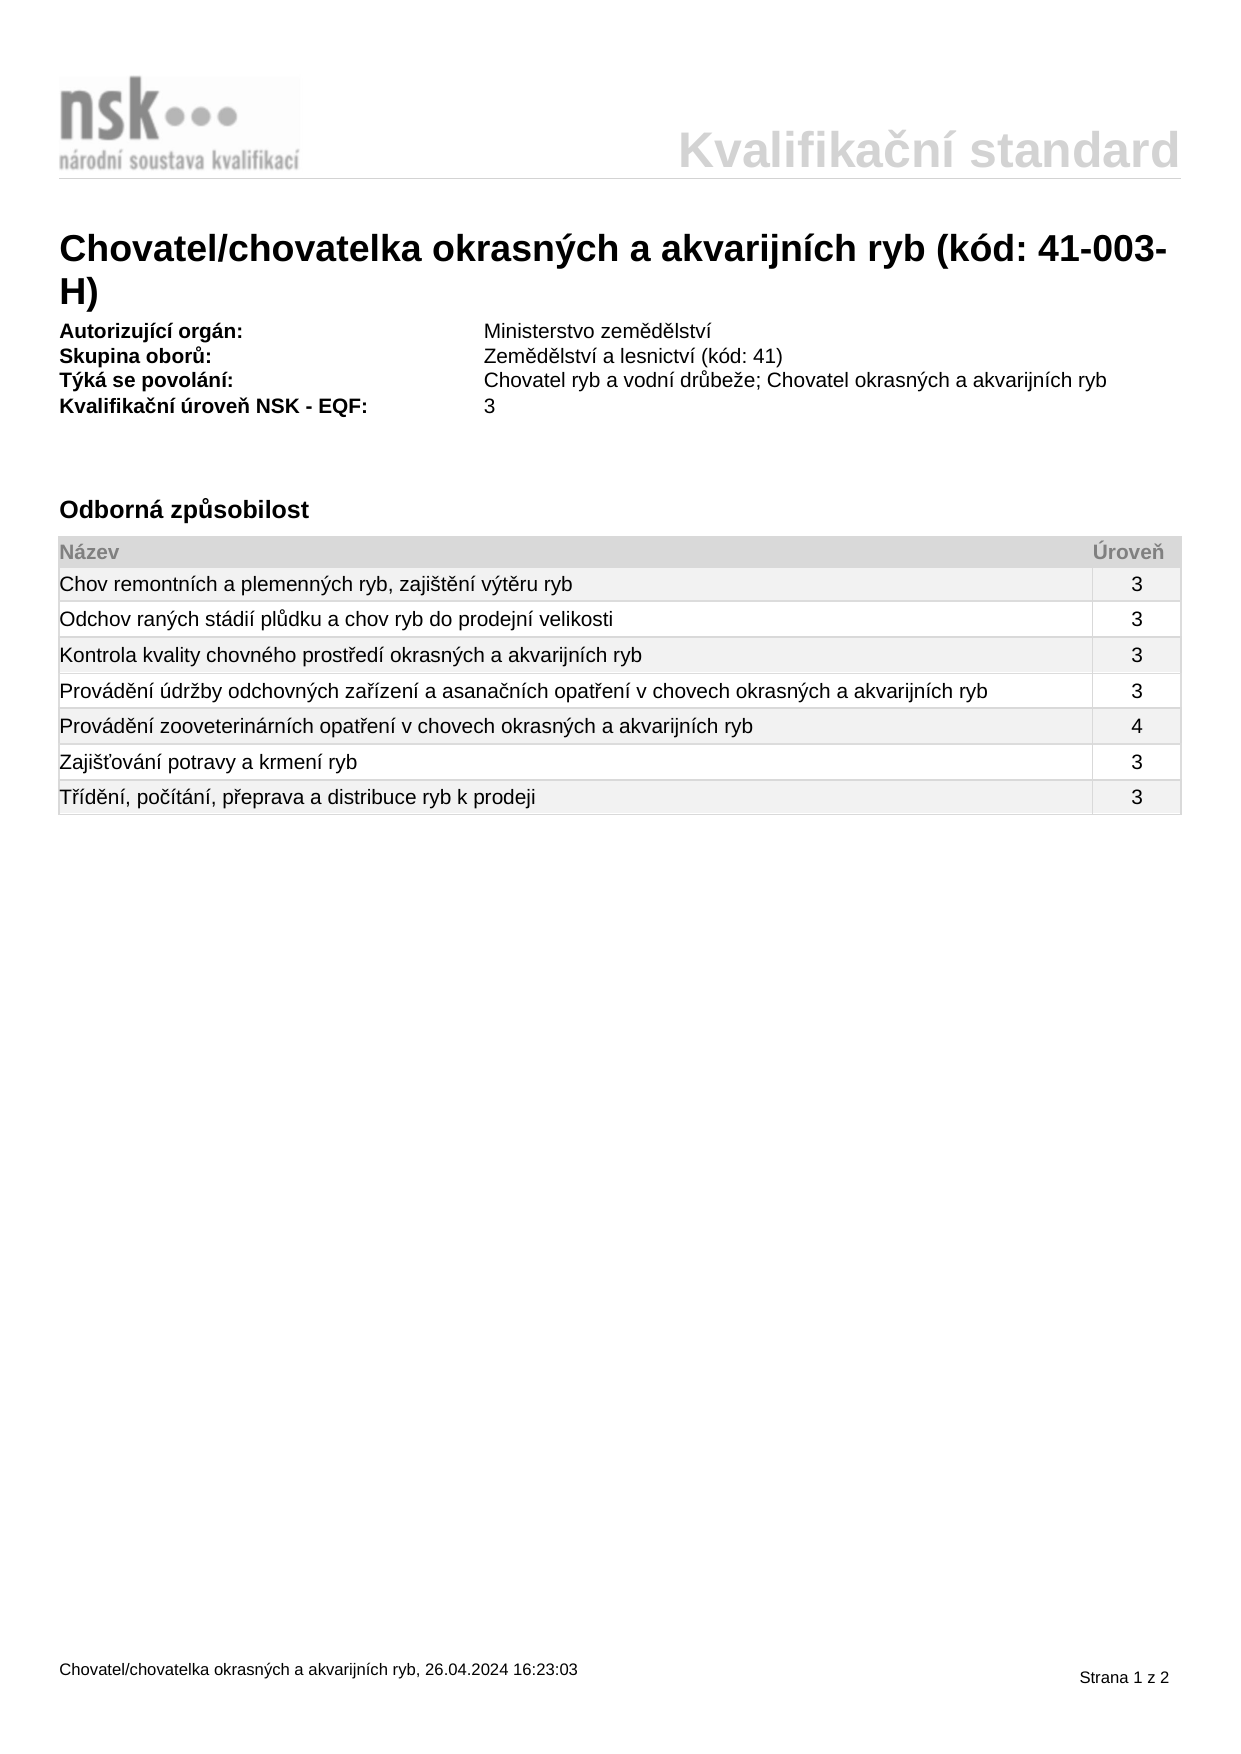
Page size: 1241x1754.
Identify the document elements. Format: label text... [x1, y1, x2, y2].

table_cell [1169, 418, 1181, 489]
table_cell [862, 1387, 1093, 1659]
table_cell Úroveň [1093, 538, 1180, 566]
table_cell [862, 313, 1093, 319]
table_cell Chov remontních a plemenných ryb, zajištění výtěru ryb [60, 568, 1092, 600]
table_cell Autorizující orgán: [59, 319, 483, 343]
table_cell [862, 815, 1093, 1113]
table_cell 4 [1093, 709, 1180, 743]
table_cell Kontrola kvality chovného prostředí okrasných a akvarijních ryb [60, 638, 1092, 672]
table_cell Odborná způsobilost [59, 490, 1181, 524]
table_cell [1093, 313, 1169, 319]
table_cell [626, 815, 862, 1113]
table_cell [59, 313, 483, 319]
table_header Kvalifikační standard [626, 59, 1181, 178]
table_cell [59, 1114, 483, 1387]
table_cell [620, 196, 626, 224]
table_cell [59, 196, 483, 224]
table_cell 3 [1093, 745, 1180, 779]
table_cell [620, 1114, 626, 1387]
table_cell Odchov raných stádií plůdku a chov ryb do prodejní velikosti [60, 602, 1092, 636]
table_cell [1169, 196, 1181, 224]
table_cell 3 [1093, 568, 1180, 600]
table_cell [1093, 1114, 1169, 1387]
table_cell [484, 418, 620, 489]
table_header [621, 59, 626, 172]
table_cell [1169, 1660, 1181, 1696]
table_cell Chovatel/chovatelka okrasných a akvarijních ryb (kód: 41-003-H) [59, 224, 1181, 313]
table_cell [1093, 815, 1169, 1113]
table_cell [59, 524, 483, 536]
table_cell [620, 815, 626, 1113]
table_cell [620, 418, 626, 489]
table_cell [862, 524, 1093, 536]
table_cell Zajišťování potravy a krmení ryb [60, 745, 1092, 779]
table_cell [1093, 1387, 1169, 1659]
table_cell [484, 1114, 620, 1387]
table_cell Strana 1 z 2 [862, 1660, 1169, 1696]
table_cell [484, 172, 620, 178]
table_cell Kvalifikační úroveň NSK - EQF: [59, 394, 483, 417]
table_cell [1169, 313, 1181, 319]
table_cell [59, 1387, 483, 1659]
table_cell Skupina oborů: [59, 344, 483, 368]
table_cell [1169, 1114, 1181, 1387]
table_cell [862, 1114, 1093, 1387]
table_cell [484, 815, 620, 1113]
table_cell Název [60, 538, 1092, 566]
table_cell [620, 1387, 626, 1659]
table_cell Zemědělství a lesnictví (kód: 41) [484, 344, 1181, 368]
table_cell [484, 196, 620, 224]
table_cell 3 [1093, 638, 1180, 672]
table_cell Ministerstvo zemědělství [484, 319, 1181, 344]
table_cell 3 [1093, 602, 1180, 636]
picture [58, 59, 621, 172]
table_cell [626, 196, 862, 224]
table_cell Provádění zooveterinárních opatření v chovech okrasných a akvarijních ryb [60, 709, 1092, 743]
table_cell [1093, 524, 1169, 536]
table_cell [862, 196, 1093, 224]
table_cell [484, 1387, 620, 1659]
table_cell [626, 524, 862, 536]
table_cell 3 [484, 394, 1181, 417]
table_cell [626, 313, 862, 319]
table_cell [626, 1387, 862, 1659]
table_cell Provádění údržby odchovných zařízení a asanačních opatření v chovech okrasných a akvarijních ryb [60, 674, 1092, 707]
table_cell [59, 172, 483, 178]
table_cell [484, 313, 620, 319]
table_cell [626, 418, 862, 489]
table_cell [620, 524, 626, 536]
table_cell [1169, 524, 1181, 536]
table_cell Chovatel ryb a vodní drůbeže; Chovatel okrasných a akvarijních ryb [484, 368, 1181, 393]
table_cell [59, 179, 1181, 196]
table_cell Chovatel/chovatelka okrasných a akvarijních ryb, 26.04.2024 16:23:03 [59, 1660, 862, 1696]
table_cell 3 [1093, 781, 1180, 813]
table_cell [1093, 418, 1169, 489]
table_cell [59, 418, 483, 489]
table_cell 3 [1093, 674, 1180, 707]
table_cell Týká se povolání: [59, 368, 483, 392]
table_cell [626, 1114, 862, 1387]
table_cell [862, 418, 1093, 489]
table_cell [1169, 1387, 1181, 1659]
table_cell [484, 524, 620, 536]
table_cell [1093, 196, 1169, 224]
table_cell [1169, 815, 1181, 1113]
table_cell Třídění, počítání, přeprava a distribuce ryb k prodeji [60, 781, 1092, 813]
table_cell [59, 815, 483, 1113]
